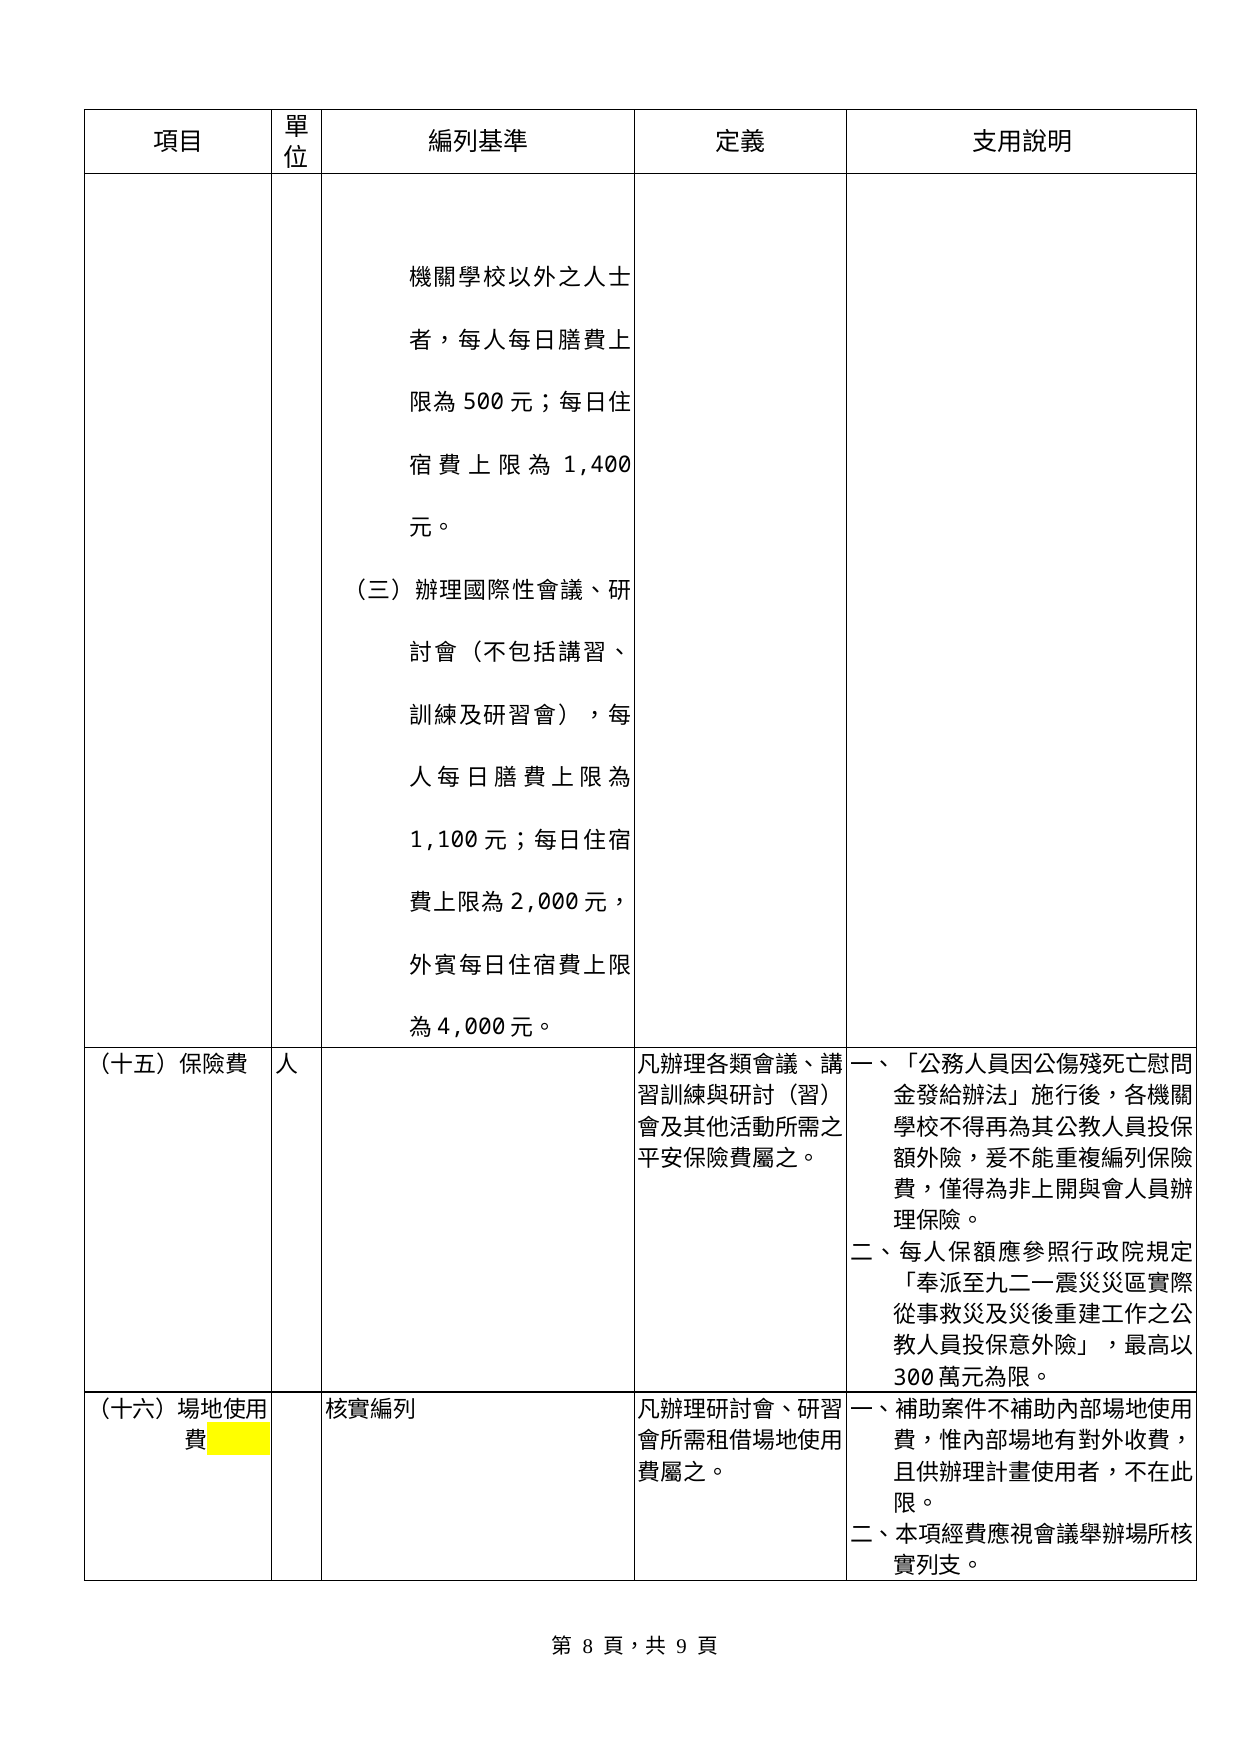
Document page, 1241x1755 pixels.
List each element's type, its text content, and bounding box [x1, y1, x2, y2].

table_cell [272, 1393, 321, 1580]
table_cell 機關學校以外之人士者，每人每日膳費上限為500元；每日住宿費上限為1,400元。 （三）辦理國際性會議、研討會（不包括講習、訓練及研習會），每人每日膳費上限為1,100元；每日住宿費上限為2,000元，外賓每日住宿費上限為4,000元。 [322, 174, 634, 1047]
table_header 項目 [85, 110, 271, 173]
table_cell [322, 1048, 634, 1391]
table_header 定義 [635, 110, 846, 173]
table_cell [847, 174, 1196, 1047]
table_header 單位 [272, 110, 321, 173]
table_cell （十六）場地使用費 [85, 1393, 271, 1580]
table_header 編列基準 [322, 110, 634, 173]
table_cell [272, 174, 321, 1047]
table_cell 一、「公務人員因公傷殘死亡慰問金發給辦法」施行後，各機關學校不得再為其公教人員投保額外險，爰不能重複編列保險費，僅得為非上開與會人員辦理保險。 二、每人保額應參照行政院規定「奉派至九二一震災災區實際從事救災及災後重建工作之公教人員投保意外險」，最高以300萬元為限。 [847, 1048, 1196, 1391]
table_cell （十五）保險費 [85, 1048, 271, 1391]
table_cell 人 [272, 1048, 321, 1391]
table_header 支用說明 [847, 110, 1196, 173]
table_cell 凡辦理各類會議、講習訓練與研討（習）會及其他活動所需之平安保險費屬之。 [635, 1048, 846, 1391]
table_cell [635, 174, 846, 1047]
table_cell [85, 174, 271, 1047]
table_cell 核實編列 [322, 1393, 634, 1580]
table_cell 一、補助案件不補助內部場地使用費，惟內部場地有對外收費，且供辦理計畫使用者，不在此限。 二、本項經費應視會議舉辦場所核實列支。 [847, 1393, 1196, 1580]
table_cell 凡辦理研討會、研習會所需租借場地使用費屬之。 [635, 1393, 846, 1580]
